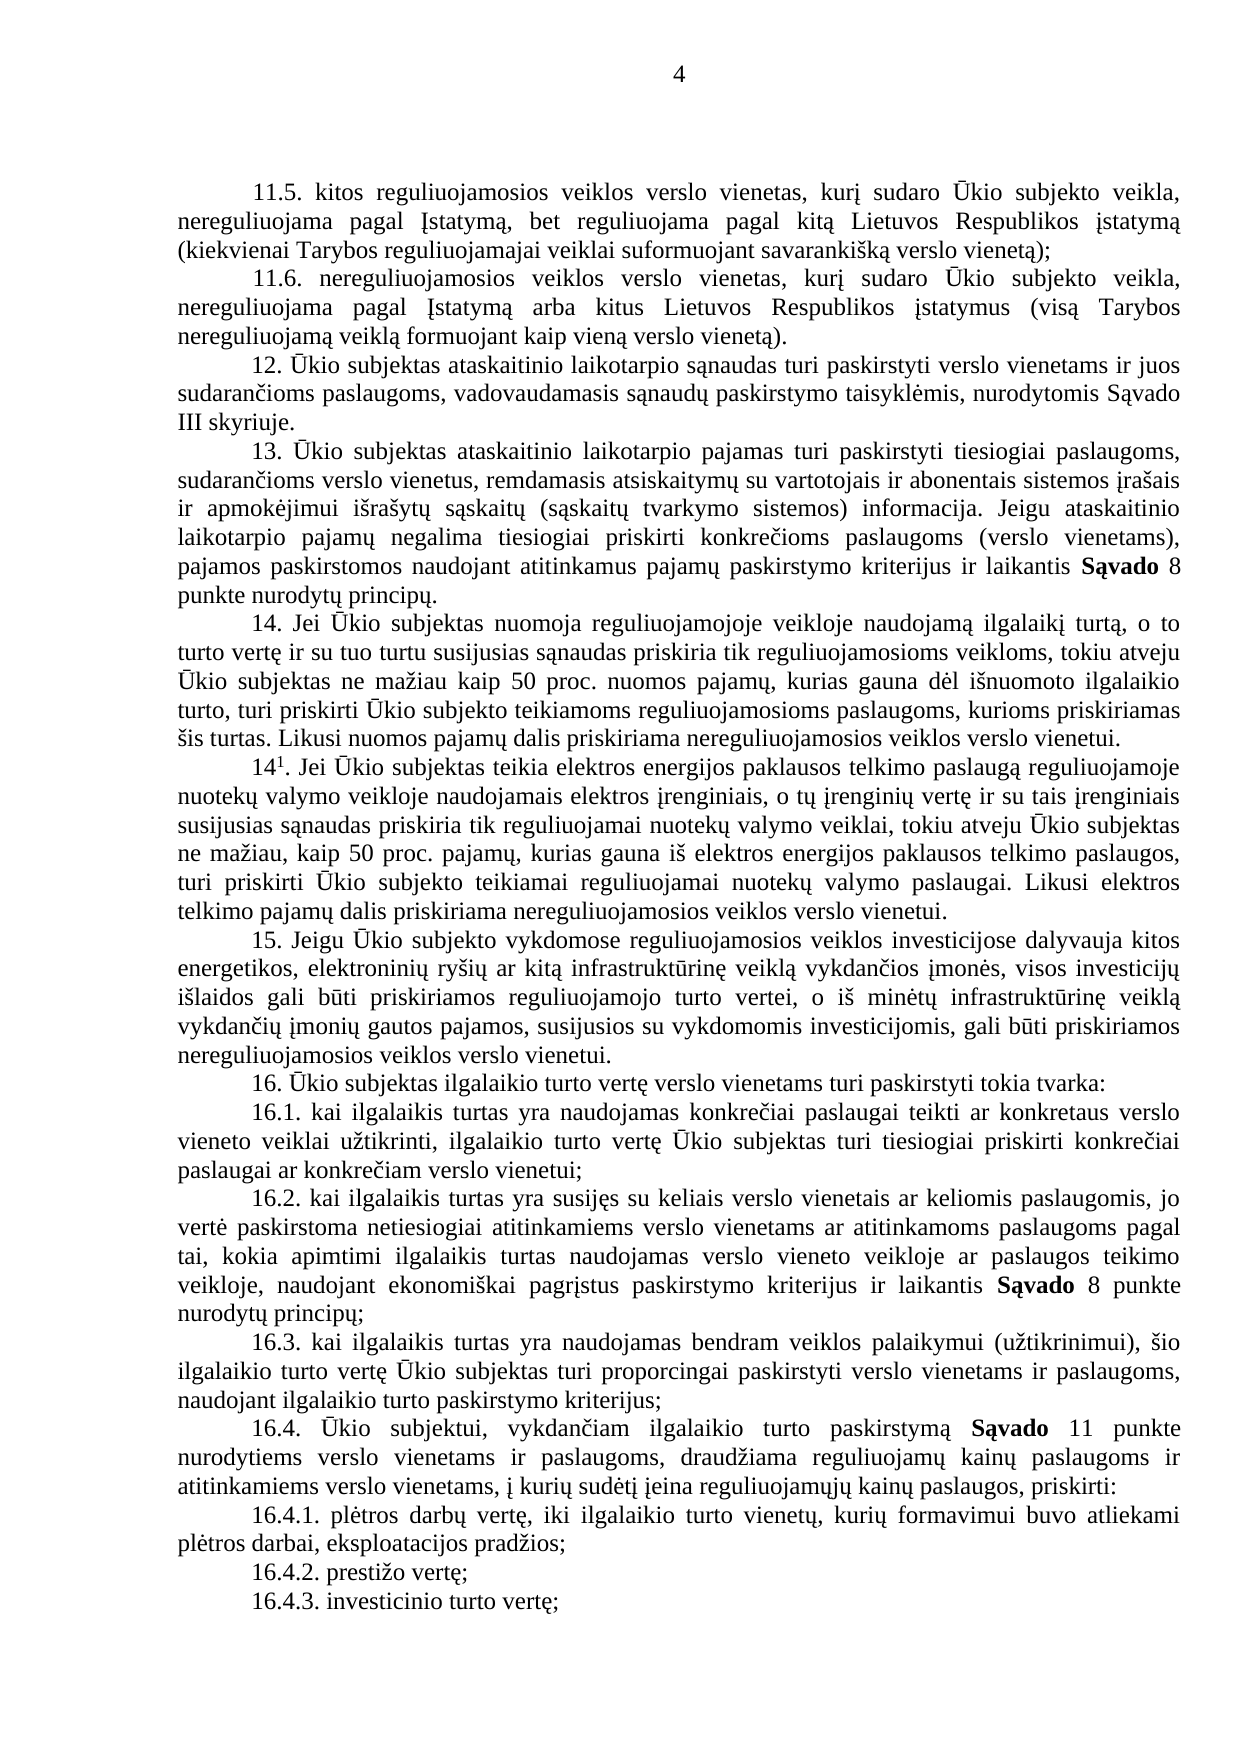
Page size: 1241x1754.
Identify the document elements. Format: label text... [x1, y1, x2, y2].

text 16.4.3. investicinio turto vertę; [177, 1586, 1181, 1615]
text 16.4. Ūkio subjektui, vykdančiam ilgalaikio turto paskirstymą Sąvado 11 punkte nurodytiems verslo vienetams ir paslaugoms, draudžiama reguliuojamų kainų paslaugoms ir atitinkamiems verslo vienetams, į kurių sudėtį įeina reguliuojamųjų kainų paslaugos, priskirti: [177, 1413, 1181, 1500]
text 15. Jeigu Ūkio subjekto vykdomose reguliuojamosios veiklos investicijose dalyvauja kitos energetikos, elektroninių ryšių ar kitą infrastruktūrinę veiklą vykdančios įmonės, visos investicijų išlaidos gali būti priskiriamos reguliuojamojo turto vertei, o iš minėtų infrastruktūrinę veiklą vykdančių įmonių gautos pajamos, susijusios su vykdomomis investicijomis, gali būti priskiriamos nereguliuojamosios veiklos verslo vienetui. [177, 925, 1181, 1068]
text 11.6. nereguliuojamosios veiklos verslo vienetas, kurį sudaro Ūkio subjekto veikla, nereguliuojama pagal Įstatymą arba kitus Lietuvos Respublikos įstatymus (visą Tarybos nereguliuojamą veiklą formuojant kaip vieną verslo vienetą). [177, 263, 1181, 350]
text 13. Ūkio subjektas ataskaitinio laikotarpio pajamas turi paskirstyti tiesiogiai paslaugoms, sudarančioms verslo vienetus, remdamasis atsiskaitymų su vartotojais ir abonentais sistemos įrašais ir apmokėjimui išrašytų sąskaitų (sąskaitų tvarkymo sistemos) informacija. Jeigu ataskaitinio laikotarpio pajamų negalima tiesiogiai priskirti konkrečioms paslaugoms (verslo vienetams), pajamos paskirstomos naudojant atitinkamus pajamų paskirstymo kriterijus ir laikantis Sąvado 8 punkte nurodytų principų. [177, 436, 1181, 608]
text 16.4.2. prestižo vertę; [177, 1557, 1181, 1586]
text 16.1. kai ilgalaikis turtas yra naudojamas konkrečiai paslaugai teikti ar konkretaus verslo vieneto veiklai užtikrinti, ilgalaikio turto vertę Ūkio subjektas turi tiesiogiai priskirti konkrečiai paslaugai ar konkrečiam verslo vienetui; [177, 1097, 1181, 1183]
text 16.4.1. plėtros darbų vertę, iki ilgalaikio turto vienetų, kurių formavimui buvo atliekami plėtros darbai, eksploatacijos pradžios; [177, 1500, 1181, 1557]
text 141. Jei Ūkio subjektas teikia elektros energijos paklausos telkimo paslaugą reguliuojamoje nuotekų valymo veikloje naudojamais elektros įrenginiais, o tų įrenginių vertę ir su tais įrenginiais susijusias sąnaudas priskiria tik reguliuojamai nuotekų valymo veiklai, tokiu atveju Ūkio subjektas ne mažiau, kaip 50 proc. pajamų, kurias gauna iš elektros energijos paklausos telkimo paslaugos, turi priskirti Ūkio subjekto teikiamai reguliuojamai nuotekų valymo paslaugai. Likusi elektros telkimo pajamų dalis priskiriama nereguliuojamosios veiklos verslo vienetui. [177, 752, 1181, 925]
text 12. Ūkio subjektas ataskaitinio laikotarpio sąnaudas turi paskirstyti verslo vienetams ir juos sudarančioms paslaugoms, vadovaudamasis sąnaudų paskirstymo taisyklėmis, nurodytomis Sąvado III skyriuje. [177, 350, 1181, 436]
text 14. Jei Ūkio subjektas nuomoja reguliuojamojoje veikloje naudojamą ilgalaikį turtą, o to turto vertę ir su tuo turtu susijusias sąnaudas priskiria tik reguliuojamosioms veikloms, tokiu atveju Ūkio subjektas ne mažiau kaip 50 proc. nuomos pajamų, kurias gauna dėl išnuomoto ilgalaikio turto, turi priskirti Ūkio subjekto teikiamoms reguliuojamosioms paslaugoms, kurioms priskiriamas šis turtas. Likusi nuomos pajamų dalis priskiriama nereguliuojamosios veiklos verslo vienetui. [177, 608, 1181, 752]
text 16. Ūkio subjektas ilgalaikio turto vertę verslo vienetams turi paskirstyti tokia tvarka: [177, 1068, 1181, 1097]
text 16.3. kai ilgalaikis turtas yra naudojamas bendram veiklos palaikymui (užtikrinimui), šio ilgalaikio turto vertę Ūkio subjektas turi proporcingai paskirstyti verslo vienetams ir paslaugoms, naudojant ilgalaikio turto paskirstymo kriterijus; [177, 1327, 1181, 1413]
text 16.2. kai ilgalaikis turtas yra susijęs su keliais verslo vienetais ar keliomis paslaugomis, jo vertė paskirstoma netiesiogiai atitinkamiems verslo vienetams ar atitinkamoms paslaugoms pagal tai, kokia apimtimi ilgalaikis turtas naudojamas verslo vieneto veikloje ar paslaugos teikimo veikloje, naudojant ekonomiškai pagrįstus paskirstymo kriterijus ir laikantis Sąvado 8 punkte nurodytų principų; [177, 1183, 1181, 1327]
text 11.5. kitos reguliuojamosios veiklos verslo vienetas, kurį sudaro Ūkio subjekto veikla, nereguliuojama pagal Įstatymą, bet reguliuojama pagal kitą Lietuvos Respublikos įstatymą (kiekvienai Tarybos reguliuojamajai veiklai suformuojant savarankišką verslo vienetą); [177, 177, 1181, 263]
